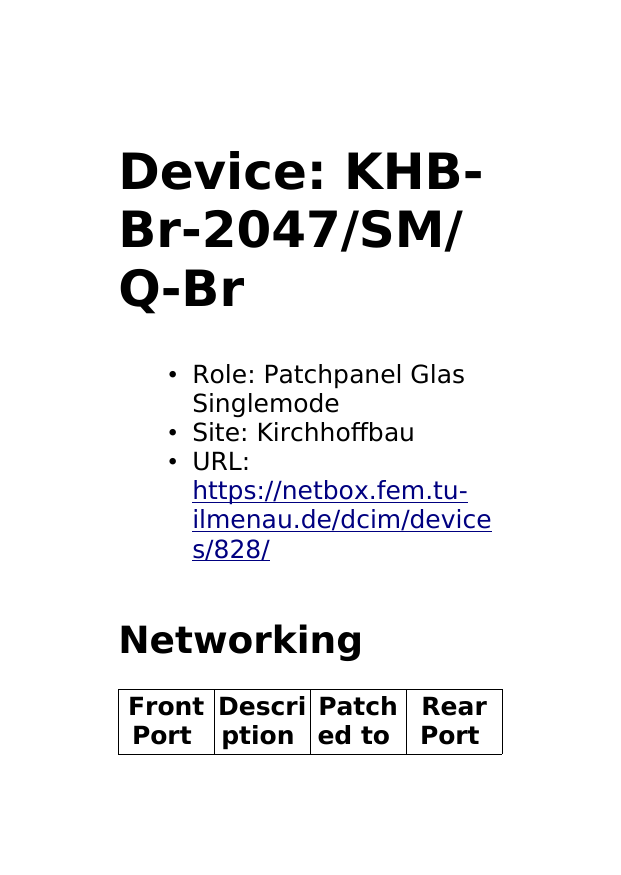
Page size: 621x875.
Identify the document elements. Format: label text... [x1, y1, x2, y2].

table_header Rear Port [407, 690, 502, 754]
list Role: Patchpanel Glas Singlemode [177, 360, 502, 418]
table_header Patched to [311, 690, 406, 754]
list Site: Kirchhoffbau [177, 418, 502, 447]
table_header Front Port [119, 690, 214, 754]
subtitle Device: KHB-Br-2047/SM/Q-Br [118, 143, 502, 318]
subtitle Networking [118, 618, 502, 662]
table_header Description [215, 690, 310, 754]
list URL: https://netbox.fem.tu-ilmenau.de/dcim/devices/828/ [177, 447, 502, 564]
